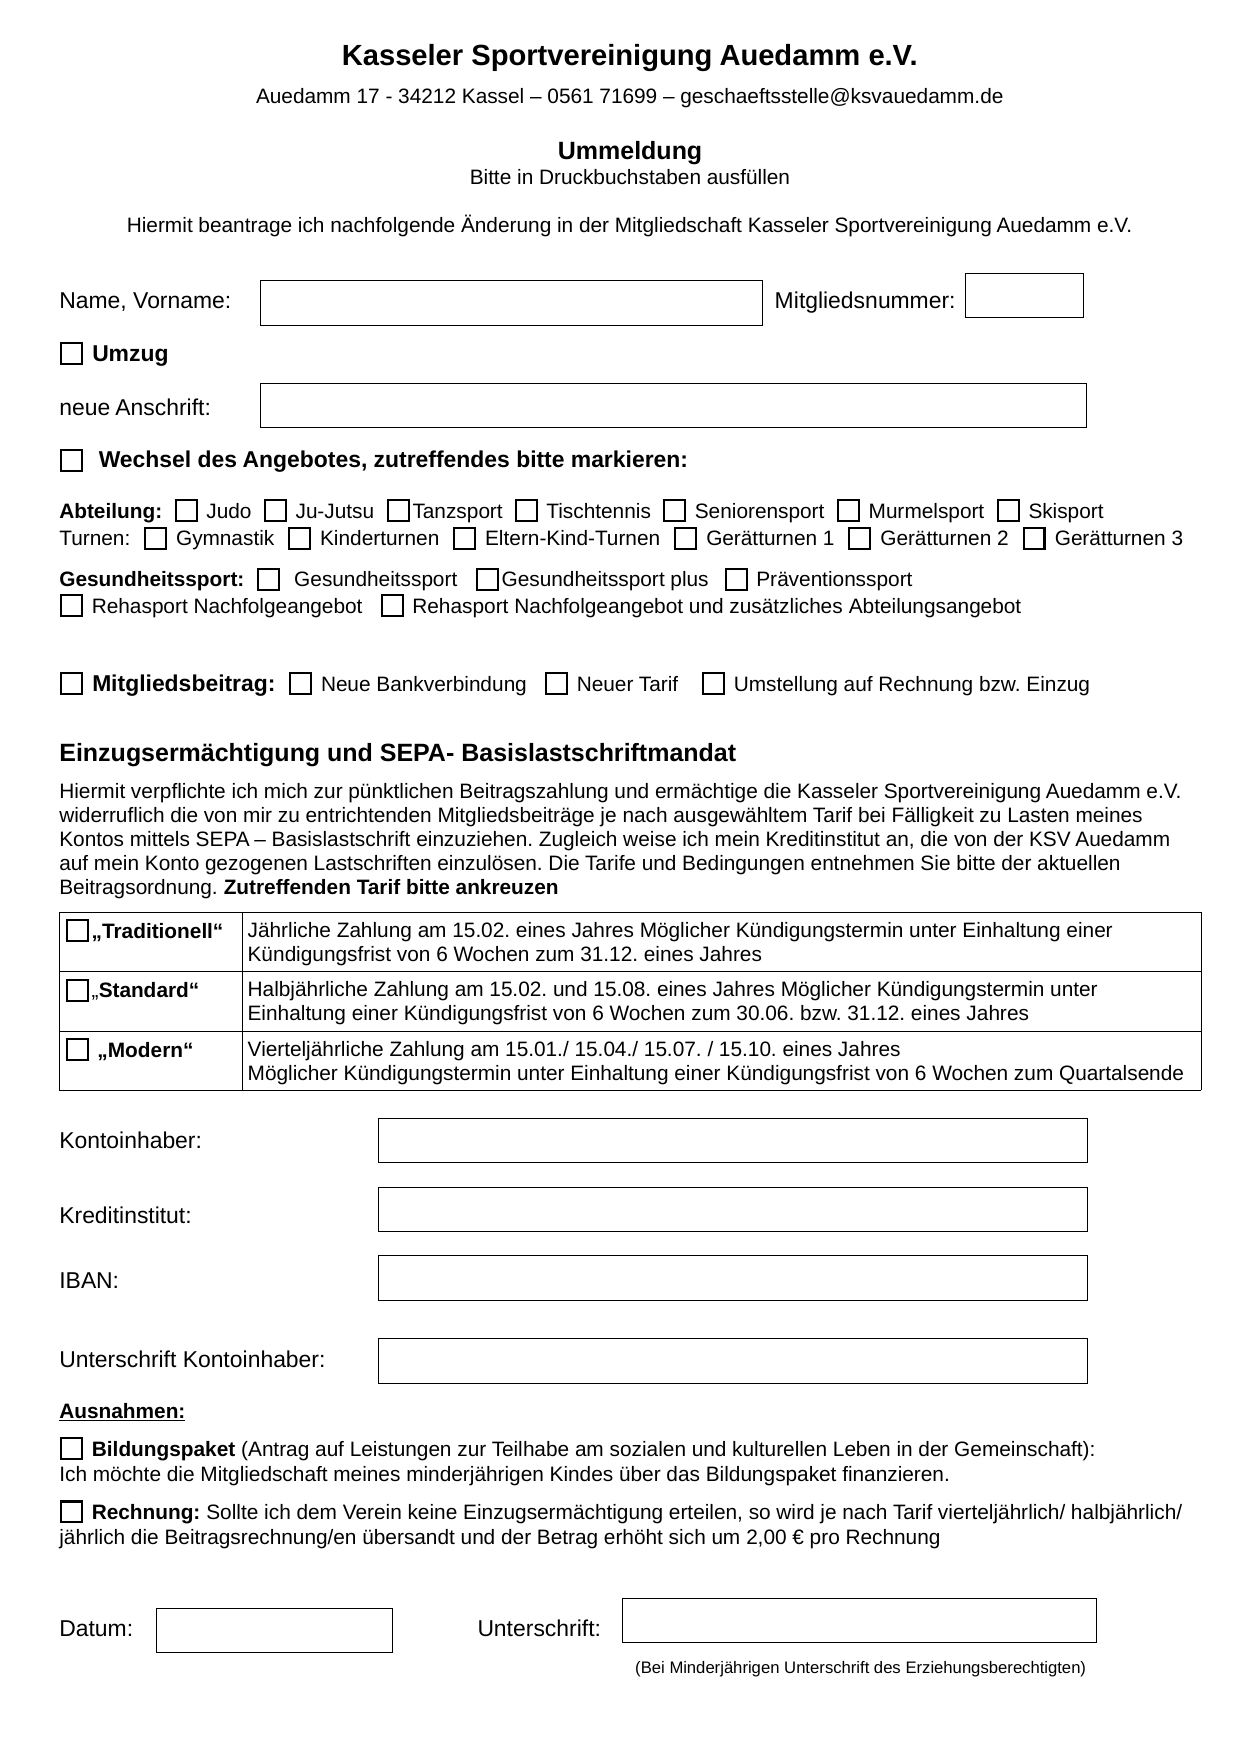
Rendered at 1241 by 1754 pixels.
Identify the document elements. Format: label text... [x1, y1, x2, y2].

text Kreditinstitut: [59, 1202, 378, 1228]
text Rechnung: Sollte ich dem Verein keine Einzugsermächtigung erteilen, so wird je nach Tarif vierteljährlich/ halbjährlich/ jährlich die Beitragsrechnung/en übersandt und der Betrag erhöht sich um 2,00 € pro Rechnung [59, 1498, 1201, 1549]
text Auedamm 17 - 34212 Kassel – 0561 71699 – geschaeftsstelle@ksvauedamm.de [237, 83, 1023, 107]
text [1097, 1615, 1201, 1642]
text Bitte in Druckbuchstaben ausfüllen [59, 165, 1201, 189]
text Gesundheitssport plus [501, 566, 724, 592]
text Hiermit beantrage ich nachfolgende Änderung in der Mitgliedschaft Kasseler Sportvereinigung Auedamm e.V. [59, 213, 1201, 237]
text IBAN: [59, 1267, 378, 1293]
text Hiermit verpflichte ich mich zur pünktlichen Beitragszahlung und ermächtige die Kasseler Sportvereinigung Auedamm e.V. widerruflich die von mir zu entrichtenden Mitgliedsbeiträge je nach ausgewähltem Tarif bei Fälligkeit zu Lasten meines Kontos mittels SEPA – Basislastschrift einzuziehen. Zugleich weise ich mein Kreditinstitut an, die von der KSV Auedamm auf mein Konto gezogenen Lastschriften einzulösen. Die Tarife und Bedingungen entnehmen Sie bitte der aktuellen Beitragsordnung. Zutreffenden Tarif bitte ankreuzen [59, 779, 1201, 899]
text Turnen: Gymnastik Kinderturnen Eltern-Kind-Turnen Gerätturnen 1 Gerätturnen 2 Gerätturnen 3 [59, 524, 1201, 551]
text Abteilung: Judo Ju-Jutsu Tanzsport Tischtennis Seniorensport Murmelsport Skisport [59, 497, 1201, 524]
text Ummeldung [59, 136, 1201, 165]
text [1087, 393, 1201, 420]
text Gesundheitssport: [59, 566, 256, 592]
text Kontoinhaber: [59, 1127, 378, 1153]
table_header „Traditionell“ [60, 913, 242, 971]
text Kasseler Sportvereinigung Auedamm e.V. [237, 37, 1023, 71]
text Mitgliedsnummer: [763, 287, 965, 313]
text Unterschrift Kontoinhaber: [59, 1346, 378, 1373]
text Rehasport Nachfolgeangebot Rehasport Nachfolgeangebot und zusätzliches Abteilungsangebot [59, 592, 1201, 619]
text Datum: [59, 1615, 156, 1642]
table_header Vierteljährliche Zahlung am 15.01./ 15.04./ 15.07. / 15.10. eines Jahres Möglicher Kündigungstermin unter Einhaltung einer Kündigungsfrist von 6 Wochen zum Quartalsende [243, 1032, 1201, 1090]
text [1088, 1267, 1201, 1293]
text Bildungspaket (Antrag auf Leistungen zur Teilhabe am sozialen und kulturellen Leben in der Gemeinschaft): Ich möchte die Mitgliedschaft meines minderjährigen Kindes über das Bildungspaket finanzieren. [59, 1435, 1201, 1486]
table_cell Halbjährliche Zahlung am 15.02. und 15.08. eines Jahres Möglicher Kündigungstermin unter Einhaltung einer Kündigungsfrist von 6 Wochen zum 30.06. bzw. 31.12. eines Jahres [243, 972, 1201, 1031]
text Gesundheitssport [283, 566, 475, 592]
text [1088, 1127, 1201, 1153]
table_cell „Standard“ [60, 972, 242, 1031]
text Mitgliedsbeitrag: Neue Bankverbindung Neuer Tarif Umstellung auf Rechnung bzw. Einzug [59, 669, 1201, 697]
table_header „Modern“ [60, 1032, 242, 1090]
text Name, Vorname: [59, 287, 260, 313]
text (Bei Minderjährigen Unterschrift des Erziehungsberechtigten) [575, 1654, 1201, 1678]
text neue Anschrift: [59, 393, 260, 420]
text [1084, 287, 1201, 313]
table_header Jährliche Zahlung am 15.02. eines Jahres Möglicher Kündigungstermin unter Einhaltung einer Kündigungsfrist von 6 Wochen zum 31.12. eines Jahres [243, 913, 1201, 971]
text Umzug [59, 340, 1201, 367]
text Wechsel des Angebotes, zutreffendes bitte markieren: [59, 446, 1201, 473]
text Unterschrift: [393, 1615, 622, 1642]
text Ausnahmen: [59, 1399, 1201, 1423]
text Präventionssport [750, 566, 1201, 592]
text Einzugsermächtigung und SEPA- Basislastschriftmandat [59, 738, 1201, 767]
text [1088, 1202, 1201, 1228]
text [1088, 1346, 1201, 1373]
